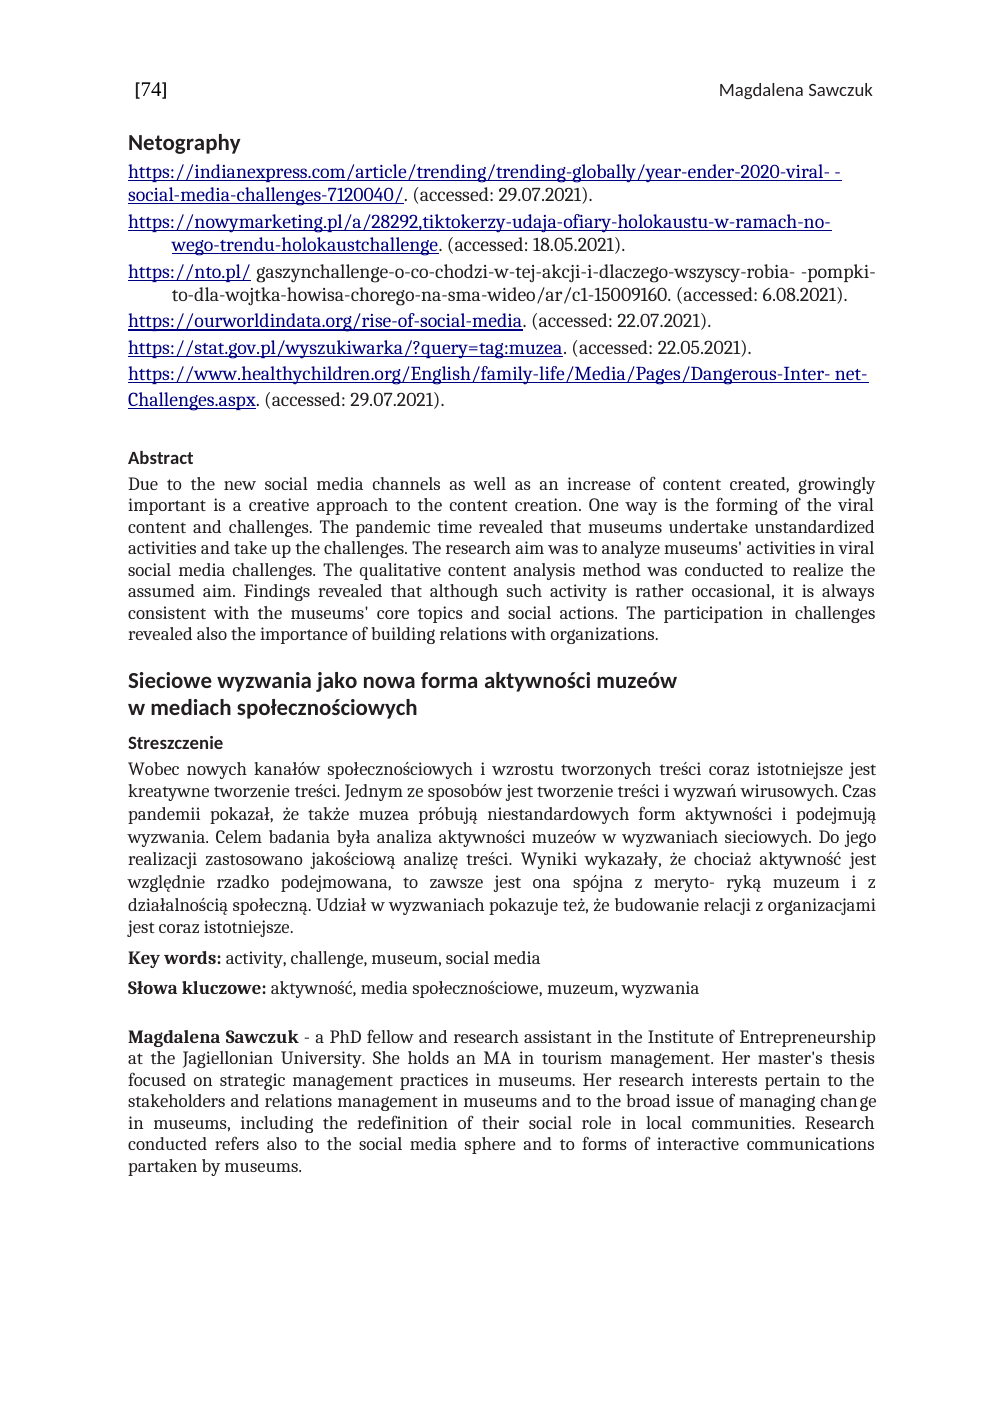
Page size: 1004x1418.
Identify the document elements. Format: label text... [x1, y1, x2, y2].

text https://nto.pl/ gaszynchallenge-o-co-chodzi-w-tej-akcji-i-dlaczego-wszyscy-robia- -pompki-to-dla-wojtka-howisa-chorego-na-sma-wideo/ar/c1-15009160. (acces­sed: 6.08.2021). [128, 260, 876, 306]
text w mediach społecznościowych [128, 694, 876, 721]
text Wobec nowych kanałów społecznościowych i wzrostu tworzonych treści coraz istotniej­sze jest kreatywne tworzenie treści. Jednym ze sposobów jest tworzenie treści i wyzwań wirusowych. Czas pandemii pokazał, że także muzea próbują niestandardowych form aktyw­ności i podejmują wyzwania. Celem badania była analiza aktywności muzeów w wyzwaniach sieciowych. Do jego realizacji zastosowano jakościową analizę treści. Wyniki wykazały, że chociaż aktywność jest względnie rzadko podejmowana, to zawsze jest ona spójna z meryto- ryką muzeum i z działalnością społeczną. Udział w wyzwaniach pokazuje też, że budowanie relacji z organizacjami jest coraz istotniejsze. [128, 758, 876, 938]
text https://indianexpress.com/article/trending/trending-globally/year-ender-2020-viral- -social-media-challenges-7120040/. (accessed: 29.07.2021). [128, 161, 876, 206]
text Netography [128, 128, 876, 157]
text Magdalena Sawczuk - a PhD fellow and research assistant in the Institute of Entrepreneurship at the Jagiellonian University. She holds an MA in tourism management. Her master's thesis focused on strategic management practices in museums. Her research interests pertain to the stakeholders and relations management in museums and to the broad issue of managing chan­ge in museums, including the redefinition of their social role in local communities. Research conducted refers also to the social media sphere and to forms of interactive communications partaken by museums. [128, 1026, 876, 1177]
text Sieciowe wyzwania jako nowa forma aktywności muzeów [128, 666, 876, 694]
text Streszczenie [128, 731, 876, 754]
text https://nowymarketing.pl/a/28292,tiktokerzy-udaja-ofiary-holokaustu-w-ramach-no- wego-trendu-holokaustchallenge. (accessed: 18.05.2021). [128, 211, 876, 256]
text Słowa kluczowe: aktywność, media społecznościowe, muzeum, wyzwania [128, 977, 876, 999]
text Abstract [128, 446, 876, 469]
text https://ourworldindata.org/rise-of-social-media. (accessed: 22.07.2021). https://stat.gov.pl/wyszukiwarka/?query=tag:muzea. (accessed: 22.05.2021). https://www.healthychildren.org/English/family-life/Media/Pages/Dangerous-Inter- net-Challenges.aspx. (accessed: 29.07.2021). [128, 310, 876, 411]
text Due to the new social media channels as well as an increase of content created, growingly important is a creative approach to the content creation. One way is the forming of the viral content and challenges. The pandemic time revealed that museums undertake unstandardized activities and take up the challenges. The research aim was to analyze museums' activities in viral social media challenges. The qualitative content analysis method was conducted to realize the assumed aim. Findings revealed that although such activity is rather occasional, it is always consistent with the museums' core topics and social actions. The participation in challenges revealed also the importance of building relations with organizations. [128, 473, 876, 646]
text Key words: activity, challenge, museum, social media [128, 948, 876, 969]
